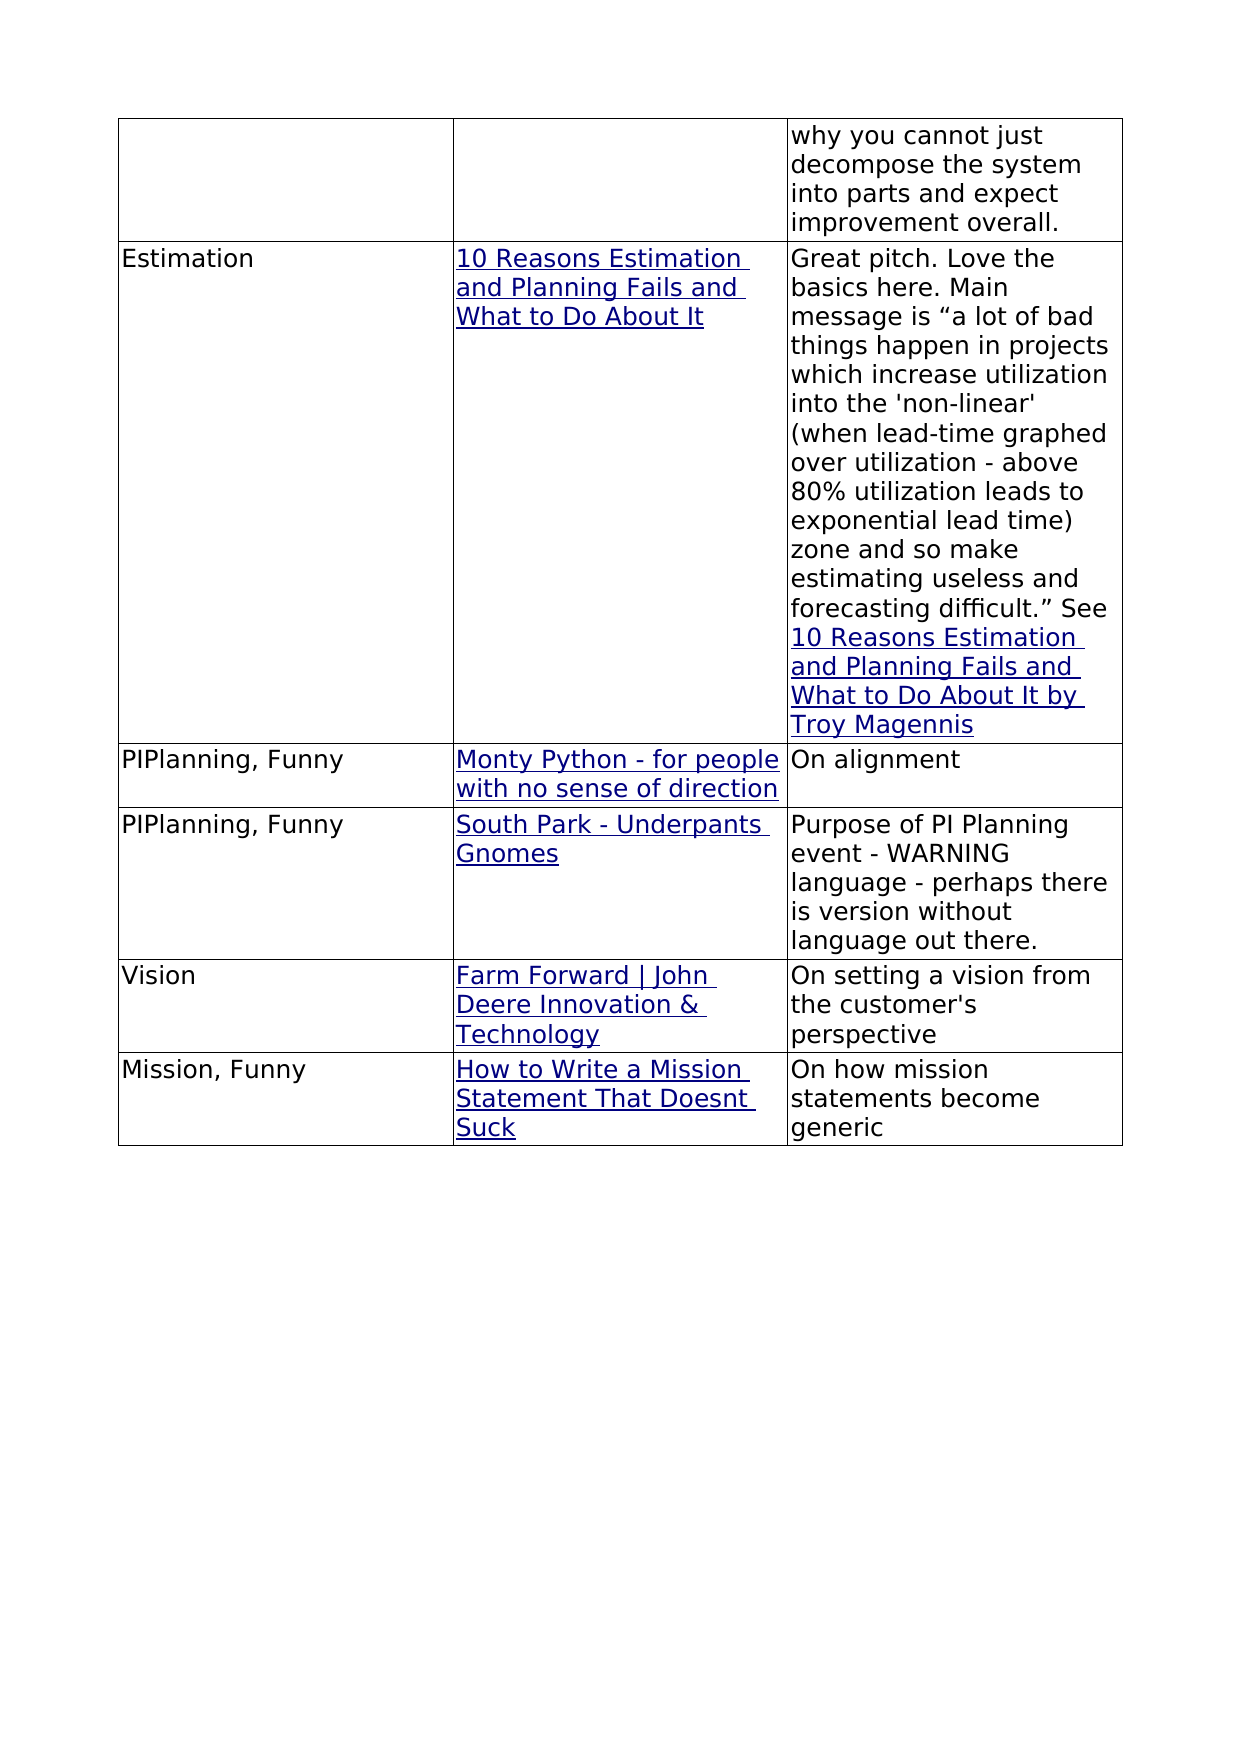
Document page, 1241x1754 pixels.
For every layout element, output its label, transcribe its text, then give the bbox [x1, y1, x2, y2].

table_cell [119, 119, 453, 241]
table_cell Purpose of PI Planning event - WARNING language - perhaps there is version without language out there. [788, 808, 1122, 958]
table_cell On how mission statements become generic [788, 1053, 1122, 1145]
table_cell On setting a vision from the customer's perspective [788, 960, 1122, 1052]
table_cell why you cannot just decompose the system into parts and expect improvement overall. [788, 119, 1122, 241]
table_cell Monty Python - for people with no sense of direction [454, 744, 787, 807]
table_cell Farm Forward | John Deere Innovation & Technology [454, 960, 787, 1052]
table_cell PIPlanning, Funny [119, 808, 453, 958]
table_cell 10 Reasons Estimation and Planning Fails and What to Do About It [454, 242, 787, 742]
table_cell How to Write a Mission Statement That Doesnt Suck [454, 1053, 787, 1145]
table_cell Estimation [119, 242, 453, 742]
table_cell Vision [119, 960, 453, 1052]
table_cell Great pitch. Love the basics here. Main message is “a lot of bad things happen in projects which increase utilization into the 'non-linear' (when lead-time graphed over utilization - above 80% utilization leads to exponential lead time) zone and so make estimating useless and forecasting difficult.” See 10 Reasons Estimation and Planning Fails and What to Do About It by Troy Magennis [788, 242, 1122, 742]
table_cell On alignment [788, 744, 1122, 807]
table_cell South Park - Underpants Gnomes [454, 808, 787, 958]
table_cell [454, 119, 787, 241]
table_cell Mission, Funny [119, 1053, 453, 1145]
table_cell PIPlanning, Funny [119, 744, 453, 807]
